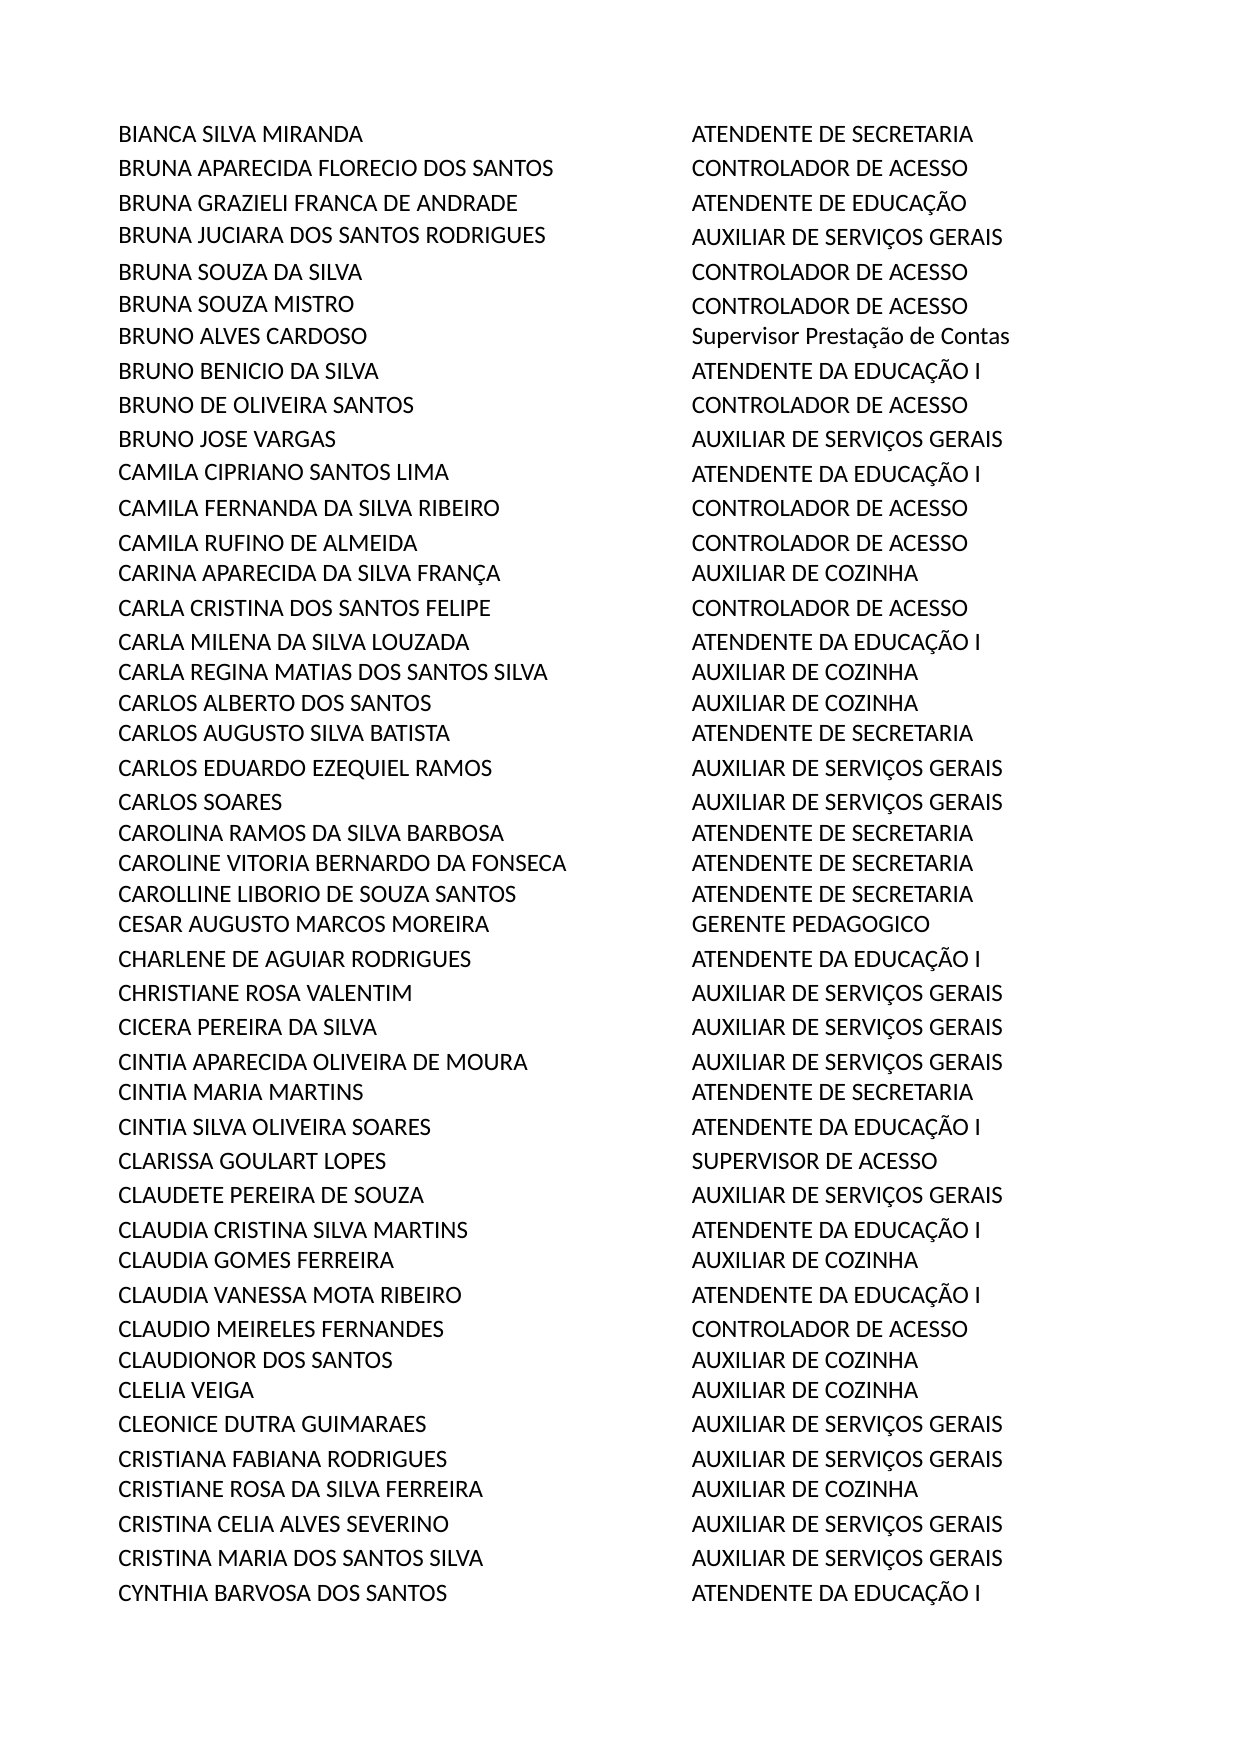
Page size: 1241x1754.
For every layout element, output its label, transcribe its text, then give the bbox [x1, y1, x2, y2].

table_cell CLT [1194, 1573, 1240, 1607]
table_cell CLT [1194, 252, 1240, 286]
table_cell CARLA CRISTINA DOS SANTOS FELIPE [115, 588, 688, 622]
table_cell CLEONICE DUTRA GUIMARAES [115, 1405, 688, 1439]
table_cell BRUNO DE OLIVEIRA SANTOS [115, 385, 688, 420]
table_cell CLT [1194, 1042, 1240, 1076]
table_cell CLAUDETE PEREIRA DE SOUZA [115, 1176, 688, 1210]
table_cell ATENDENTE DA EDUCAÇÃO I [689, 1573, 1193, 1607]
table_cell CLT [1194, 321, 1240, 351]
table_cell ATENDENTE DA EDUCAÇÃO I [689, 1275, 1193, 1309]
table_cell CLT [1194, 718, 1240, 748]
table_cell CLT [1194, 218, 1240, 252]
table_cell ATENDENTE DA EDUCAÇÃO I [689, 351, 1193, 385]
table_cell CLAUDIO MEIRELES FERNANDES [115, 1309, 688, 1344]
table_cell CLT [1194, 817, 1240, 847]
table_cell ATENDENTE DE SECRETARIA [689, 878, 1193, 908]
table_cell CLT [1194, 454, 1240, 488]
table_cell ATENDENTE DE SECRETARIA [689, 1076, 1193, 1107]
table_cell CARLOS EDUARDO EZEQUIEL RAMOS [115, 748, 688, 782]
table_cell CLT [1194, 1374, 1240, 1405]
table_cell ATENDENTE DA EDUCAÇÃO I [689, 622, 1193, 657]
table_cell ATENDENTE DA EDUCAÇÃO I [689, 1210, 1193, 1244]
table_cell CLELIA VEIGA [115, 1374, 688, 1405]
table_cell BRUNA SOUZA DA SILVA [115, 252, 688, 286]
table_cell BRUNO JOSE VARGAS [115, 420, 688, 454]
table_cell CLT [1194, 1245, 1240, 1275]
table_cell AUXILIAR DE SERVIÇOS GERAIS [689, 1405, 1193, 1439]
table_cell CLT [1194, 1176, 1240, 1210]
table_cell GERENTE PEDAGOGICO [689, 909, 1193, 939]
table_cell CLT [1194, 909, 1240, 939]
table_cell CLT [1194, 149, 1240, 183]
table_cell CLT [1194, 657, 1240, 687]
table_cell AUXILIAR DE SERVIÇOS GERAIS [689, 1008, 1193, 1042]
table_cell CRISTINA MARIA DOS SANTOS SILVA [115, 1539, 688, 1573]
table_cell CLT [1194, 1210, 1240, 1244]
table_cell CLT [1194, 939, 1240, 973]
table_cell CLAUDIONOR DOS SANTOS [115, 1344, 688, 1374]
table_cell CLT [1194, 1275, 1240, 1309]
table_cell BRUNO BENICIO DA SILVA [115, 351, 688, 385]
table_cell CLT [1194, 118, 1240, 149]
table_cell CARINA APARECIDA DA SILVA FRANÇA [115, 557, 688, 588]
table_cell CLAUDIA CRISTINA SILVA MARTINS [115, 1210, 688, 1244]
table_cell CLT [1194, 385, 1240, 420]
table_cell AUXILIAR DE SERVIÇOS GERAIS [689, 1042, 1193, 1076]
table_cell AUXILIAR DE SERVIÇOS GERAIS [689, 748, 1193, 782]
table_cell CLT [1194, 878, 1240, 908]
table_cell ATENDENTE DA EDUCAÇÃO I [689, 1107, 1193, 1141]
table_cell CLT [1194, 489, 1240, 523]
table_cell CLT [1194, 1439, 1240, 1473]
table_cell CAMILA RUFINO DE ALMEIDA [115, 523, 688, 557]
table_cell CLT [1194, 687, 1240, 718]
table_cell CONTROLADOR DE ACESSO [689, 489, 1193, 523]
table_cell ATENDENTE DE SECRETARIA [689, 848, 1193, 878]
table_cell AUXILIAR DE SERVIÇOS GERAIS [689, 973, 1193, 1008]
table_cell BRUNA APARECIDA FLORECIO DOS SANTOS [115, 149, 688, 183]
table_cell AUXILIAR DE SERVIÇOS GERAIS [689, 1176, 1193, 1210]
table_cell CINTIA SILVA OLIVEIRA SOARES [115, 1107, 688, 1141]
table_cell SUPERVISOR DE ACESSO [689, 1141, 1193, 1176]
table_cell CAMILA CIPRIANO SANTOS LIMA [115, 454, 688, 488]
table_cell CARLOS SOARES [115, 783, 688, 817]
table_cell CRISTIANA FABIANA RODRIGUES [115, 1439, 688, 1473]
table_cell CLT [1194, 1405, 1240, 1439]
table_cell CINTIA MARIA MARTINS [115, 1076, 688, 1107]
table_cell AUXILIAR DE SERVIÇOS GERAIS [689, 783, 1193, 817]
table_cell CLT [1194, 1107, 1240, 1141]
table_cell CLT [1194, 588, 1240, 622]
table_cell CYNTHIA BARVOSA DOS SANTOS [115, 1573, 688, 1607]
table_cell CARLOS ALBERTO DOS SANTOS [115, 687, 688, 718]
table_cell CLT [1194, 1076, 1240, 1107]
table_cell CAROLLINE LIBORIO DE SOUZA SANTOS [115, 878, 688, 908]
table_cell CLT [1194, 848, 1240, 878]
table_cell CONTROLADOR DE ACESSO [689, 252, 1193, 286]
table_cell CRISTINA CELIA ALVES SEVERINO [115, 1504, 688, 1538]
table_cell CONTROLADOR DE ACESSO [689, 149, 1193, 183]
table_cell CLAUDIA GOMES FERREIRA [115, 1245, 688, 1275]
table_cell ATENDENTE DE SECRETARIA [689, 817, 1193, 847]
table_cell CAMILA FERNANDA DA SILVA RIBEIRO [115, 489, 688, 523]
table_cell BRUNA JUCIARA DOS SANTOS RODRIGUES [115, 218, 688, 252]
table_cell CARLA REGINA MATIAS DOS SANTOS SILVA [115, 657, 688, 687]
table_cell ATENDENTE DA EDUCAÇÃO I [689, 454, 1193, 488]
table_cell CLT [1194, 557, 1240, 588]
table_cell AUXILIAR DE COZINHA [689, 1245, 1193, 1275]
table_cell CLT [1194, 973, 1240, 1008]
table_cell CLT [1194, 783, 1240, 817]
table_cell CLT [1194, 183, 1240, 217]
table_cell AUXILIAR DE COZINHA [689, 1374, 1193, 1405]
table_cell CLT [1194, 1141, 1240, 1176]
table_cell BIANCA SILVA MIRANDA [115, 118, 688, 149]
table_cell CAROLINA RAMOS DA SILVA BARBOSA [115, 817, 688, 847]
table_cell CHARLENE DE AGUIAR RODRIGUES [115, 939, 688, 973]
table_cell CESAR AUGUSTO MARCOS MOREIRA [115, 909, 688, 939]
table_cell CAROLINE VITORIA BERNARDO DA FONSECA [115, 848, 688, 878]
table_cell CLT [1194, 286, 1240, 321]
table_cell BRUNA GRAZIELI FRANCA DE ANDRADE [115, 183, 688, 217]
table_cell CINTIA APARECIDA OLIVEIRA DE MOURA [115, 1042, 688, 1076]
table_cell AUXILIAR DE COZINHA [689, 1344, 1193, 1374]
table_cell CONTROLADOR DE ACESSO [689, 523, 1193, 557]
table_cell AUXILIAR DE COZINHA [689, 557, 1193, 588]
table_cell CARLA MILENA DA SILVA LOUZADA [115, 622, 688, 657]
table_cell AUXILIAR DE SERVIÇOS GERAIS [689, 218, 1193, 252]
table_cell CLAUDIA VANESSA MOTA RIBEIRO [115, 1275, 688, 1309]
table_cell CLARISSA GOULART LOPES [115, 1141, 688, 1176]
table_cell CLT [1194, 1309, 1240, 1344]
table_cell CLT [1194, 523, 1240, 557]
table_cell AUXILIAR DE COZINHA [689, 1474, 1193, 1504]
table_cell CLT [1194, 1008, 1240, 1042]
table_cell CONTROLADOR DE ACESSO [689, 286, 1193, 321]
table_cell ATENDENTE DE EDUCAÇÃO [689, 183, 1193, 217]
table_cell AUXILIAR DE COZINHA [689, 657, 1193, 687]
table_cell ATENDENTE DE SECRETARIA [689, 718, 1193, 748]
table_cell ATENDENTE DE SECRETARIA [689, 118, 1193, 149]
table_cell CLT [1194, 622, 1240, 657]
table_cell AUXILIAR DE SERVIÇOS GERAIS [689, 1439, 1193, 1473]
table_cell CICERA PEREIRA DA SILVA [115, 1008, 688, 1042]
table_cell CLT [1194, 1504, 1240, 1538]
table_cell CLT [1194, 1539, 1240, 1573]
table_cell CRISTIANE ROSA DA SILVA FERREIRA [115, 1474, 688, 1504]
table_cell AUXILIAR DE SERVIÇOS GERAIS [689, 1504, 1193, 1538]
table_cell CLT [1194, 420, 1240, 454]
table_cell CARLOS AUGUSTO SILVA BATISTA [115, 718, 688, 748]
table_cell BRUNO ALVES CARDOSO [115, 321, 688, 351]
table_cell CONTROLADOR DE ACESSO [689, 588, 1193, 622]
table_cell BRUNA SOUZA MISTRO [115, 286, 688, 321]
table_cell CLT [1194, 748, 1240, 782]
table_cell CLT [1194, 1344, 1240, 1374]
table_cell CHRISTIANE ROSA VALENTIM [115, 973, 688, 1008]
table_cell AUXILIAR DE SERVIÇOS GERAIS [689, 1539, 1193, 1573]
table_cell Supervisor Prestação de Contas [689, 321, 1193, 351]
table_cell CLT [1194, 351, 1240, 385]
table_cell AUXILIAR DE SERVIÇOS GERAIS [689, 420, 1193, 454]
table_cell CONTROLADOR DE ACESSO [689, 1309, 1193, 1344]
table_cell CLT [1194, 1474, 1240, 1504]
table_cell AUXILIAR DE COZINHA [689, 687, 1193, 718]
table_cell ATENDENTE DA EDUCAÇÃO I [689, 939, 1193, 973]
table_cell CONTROLADOR DE ACESSO [689, 385, 1193, 420]
